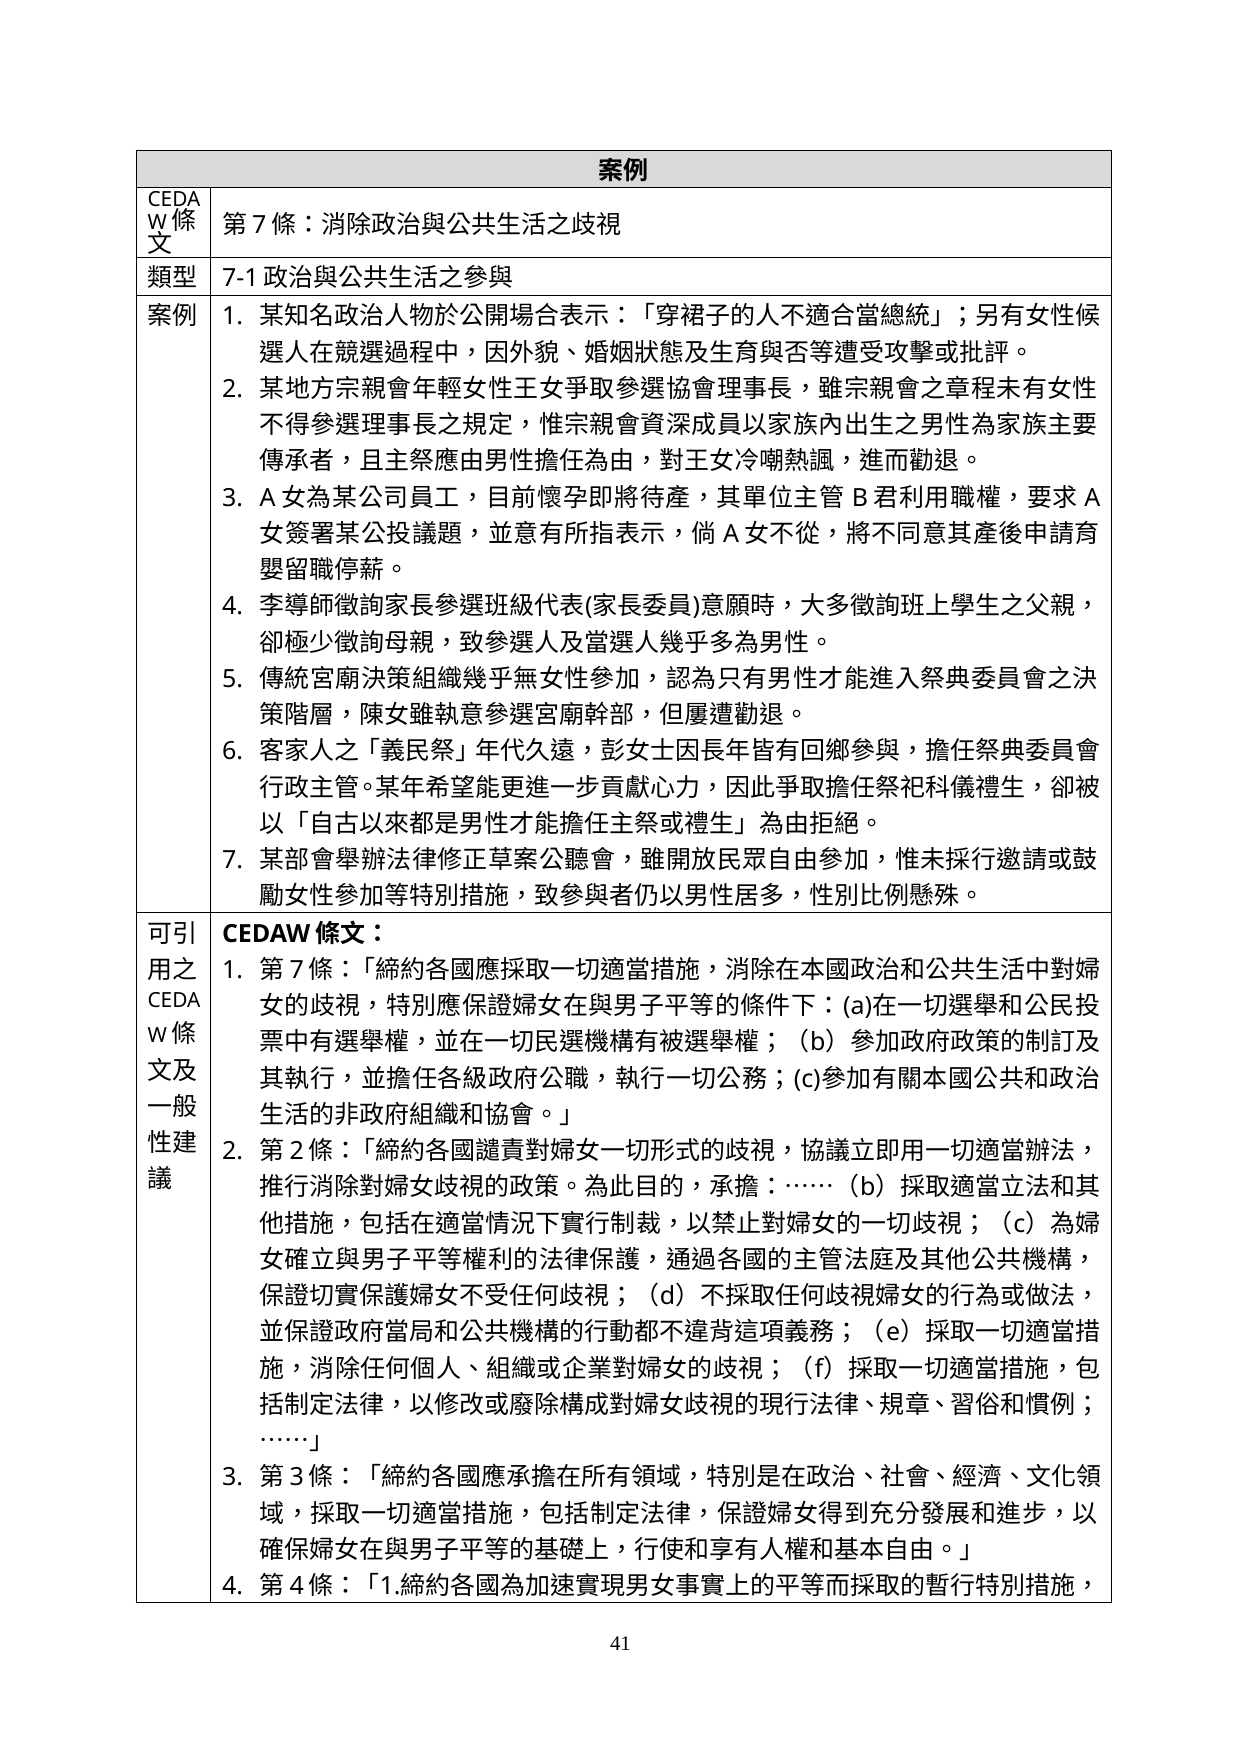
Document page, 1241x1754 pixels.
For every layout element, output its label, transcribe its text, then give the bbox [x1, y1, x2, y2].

table_cell 第7條：消除政治與公共生活之歧視 [211, 188, 1111, 257]
table_cell CEDAW條文 [137, 188, 210, 257]
table_cell 案例 [137, 296, 210, 912]
table_cell 某知名政治人物於公開場合表示：「穿裙子的人不適合當總統」；另有女性候選人在競選過程中，因外貌、婚姻狀態及生育與否等遭受攻擊或批評。 某地方宗親會年輕女性王女爭取參選協會理事長，雖宗親會之章程未有女性不得參選理事長之規定，惟宗親會資深成員以家族內出生之男性為家族主要傳承者，且主祭應由男性擔任為由，對王女冷嘲熱諷，進而勸退。 A女為某公司員工，目前懷孕即將待產，其單位主管B君利用職權，要求A女簽署某公投議題，並意有所指表示，倘A女不從，將不同意其產後申請育嬰留職停薪。 李導師徵詢家長參選班級代表(家長委員)意願時，大多徵詢班上學生之父親，卻極少徵詢母親，致參選人及當選人幾乎多為男性。 傳統宮廟決策組織幾乎無女性參加，認為只有男性才能進入祭典委員會之決策階層，陳女雖執意參選宮廟幹部，但屢遭勸退。 客家人之「義民祭」年代久遠，彭女士因長年皆有回鄉參與，擔任祭典委員會行政主管。某年希望能更進一步貢獻心力，因此爭取擔任祭祀科儀禮生，卻被以「自古以來都是男性才能擔任主祭或禮生」為由拒絕。 某部會舉辦法律修正草案公聽會，雖開放民眾自由參加，惟未採行邀請或鼓勵女性參加等特別措施，致參與者仍以男性居多，性別比例懸殊。 [211, 296, 1111, 912]
table_cell 類型 [137, 258, 210, 295]
table_cell 可引用之CEDAW條文及一般性建議 [137, 913, 210, 1602]
table_header 案例 [137, 151, 1111, 187]
table_cell 7-1政治與公共生活之參與 [211, 258, 1111, 295]
table_cell CEDAW條文： 第7條：「締約各國應採取一切適當措施，消除在本國政治和公共生活中對婦女的歧視，特別應保證婦女在與男子平等的條件下：(a)在一切選舉和公民投票中有選舉權，並在一切民選機構有被選舉權；（b）參加政府政策的制訂及其執行，並擔任各級政府公職，執行一切公務；(c)參加有關本國公共和政治生活的非政府組織和協會。」 第2條：「締約各國譴責對婦女一切形式的歧視，協議立即用一切適當辦法，推行消除對婦女歧視的政策。為此目的，承擔：……（b）採取適當立法和其他措施，包括在適當情況下實行制裁，以禁止對婦女的一切歧視；（c）為婦女確立與男子平等權利的法律保護，通過各國的主管法庭及其他公共機構，保證切實保護婦女不受任何歧視；（d）不採取任何歧視婦女的行為或做法，並保證政府當局和公共機構的行動都不違背這項義務；（e）採取一切適當措施，消除任何個人、組織或企業對婦女的歧視；（f）採取一切適當措施，包括制定法律，以修改或廢除構成對婦女歧視的現行法律、規章、習俗和慣例；……」 第3條：「締約各國應承擔在所有領域，特別是在政治、社會、經濟、文化領域，採取一切適當措施，包括制定法律，保證婦女得到充分發展和進步，以確保婦女在與男子平等的基礎上，行使和享有人權和基本自由。」 第4條：「1.締約各國為加速實現男女事實上的平等而採取的暫行特別措施， [211, 913, 1111, 1602]
